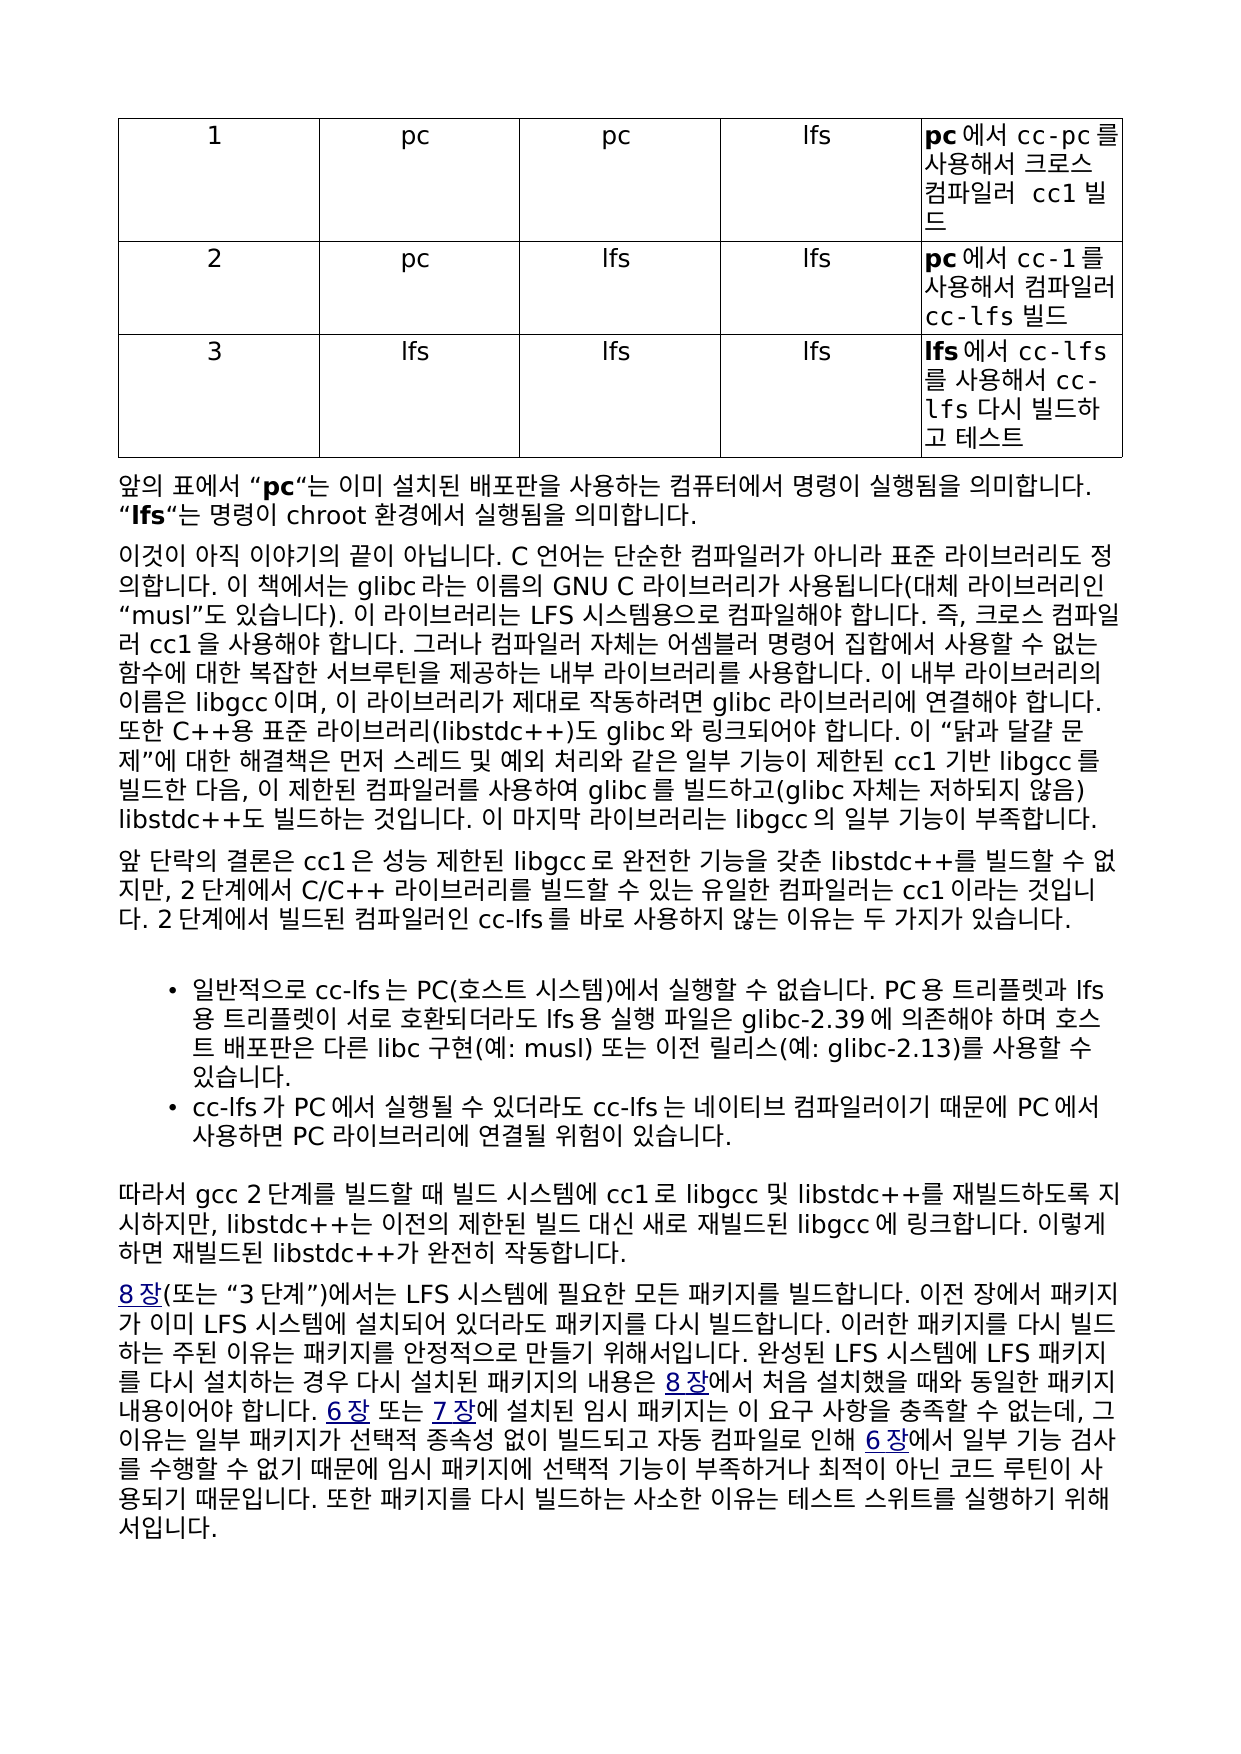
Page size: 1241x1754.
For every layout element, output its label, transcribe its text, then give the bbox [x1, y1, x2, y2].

table_cell pc에서 cc-pc를 사용해서 크로스 컴파일러 cc1 빌드 [922, 119, 1122, 241]
table_cell lfs에서 cc-lfs를 사용해서 cc-lfs 다시 빌드하고 테스트 [922, 335, 1122, 457]
text 이것이 아직 이야기의 끝이 아닙니다. C 언어는 단순한 컴파일러가 아니라 표준 라이브러리도 정의합니다. 이 책에서는 glibc라는 이름의 GNU C 라이브러리가 사용됩니다(대체 라이브러리인 “musl”도 있습니다). 이 라이브러리는 LFS 시스템용으로 컴파일해야 합니다. 즉, 크로스 컴파일러 cc1을 사용해야 합니다. 그러나 컴파일러 자체는 어셈블러 명령어 집합에서 사용할 수 없는 함수에 대한 복잡한 서브루틴을 제공하는 내부 라이브러리를 사용합니다. 이 내부 라이브러리의 이름은 libgcc이며, 이 라이브러리가 제대로 작동하려면 glibc 라이브러리에 연결해야 합니다. 또한 C++용 표준 라이브러리(libstdc++)도 glibc와 링크되어야 합니다. 이 “닭과 달걀 문제”에 대한 해결책은 먼저 스레드 및 예외 처리와 같은 일부 기능이 제한된 cc1 기반 libgcc를 빌드한 다음, 이 제한된 컴파일러를 사용하여 glibc를 빌드하고(glibc 자체는 저하되지 않음) libstdc++도 빌드하는 것입니다. 이 마지막 라이브러리는 libgcc의 일부 기능이 부족합니다. [118, 542, 1122, 834]
table_cell pc [320, 119, 519, 241]
table_cell lfs [721, 242, 921, 334]
text 8장(또는 “3단계”)에서는 LFS 시스템에 필요한 모든 패키지를 빌드합니다. 이전 장에서 패키지가 이미 LFS 시스템에 설치되어 있더라도 패키지를 다시 빌드합니다. 이러한 패키지를 다시 빌드하는 주된 이유는 패키지를 안정적으로 만들기 위해서입니다. 완성된 LFS 시스템에 LFS 패키지를 다시 설치하는 경우 다시 설치된 패키지의 내용은 8장에서 처음 설치했을 때와 동일한 패키지 내용이어야 합니다. 6장 또는 7장에 설치된 임시 패키지는 이 요구 사항을 충족할 수 없는데, 그 이유는 일부 패키지가 선택적 종속성 없이 빌드되고 자동 컴파일로 인해 6장에서 일부 기능 검사를 수행할 수 없기 때문에 임시 패키지에 선택적 기능이 부족하거나 최적이 아닌 코드 루틴이 사용되기 때문입니다. 또한 패키지를 다시 빌드하는 사소한 이유는 테스트 스위트를 실행하기 위해서입니다. [118, 1281, 1122, 1543]
text 따라서 gcc 2단계를 빌드할 때 빌드 시스템에 cc1로 libgcc 및 libstdc++를 재빌드하도록 지시하지만, libstdc++는 이전의 제한된 빌드 대신 새로 재빌드된 libgcc에 링크합니다. 이렇게 하면 재빌드된 libstdc++가 완전히 작동합니다. [118, 1181, 1122, 1268]
table_cell lfs [320, 335, 519, 457]
list 일반적으로 cc-lfs는 PC(호스트 시스템)에서 실행할 수 없습니다. PC용 트리플렛과 lfs용 트리플렛이 서로 호환되더라도 lfs용 실행 파일은 glibc-2.39에 의존해야 하며 호스트 배포판은 다른 libc 구현(예: musl) 또는 이전 릴리스(예: glibc-2.13)를 사용할 수 있습니다. [177, 976, 1122, 1093]
table_cell pc에서 cc-1를 사용해서 컴파일러 cc-lfs 빌드 [922, 242, 1122, 334]
table_cell lfs [721, 119, 921, 241]
text 앞 단락의 결론은 cc1은 성능 제한된 libgcc로 완전한 기능을 갖춘 libstdc++를 빌드할 수 없지만, 2단계에서 C/C++ 라이브러리를 빌드할 수 있는 유일한 컴파일러는 cc1이라는 것입니다. 2단계에서 빌드된 컴파일러인 cc-lfs를 바로 사용하지 않는 이유는 두 가지가 있습니다. [118, 847, 1122, 934]
table_cell 3 [119, 335, 319, 457]
table_cell 2 [119, 242, 319, 334]
table_cell lfs [520, 335, 720, 457]
text 앞의 표에서 “pc“는 이미 설치된 배포판을 사용하는 컴퓨터에서 명령이 실행됨을 의미합니다. “lfs“는 명령이 chroot 환경에서 실행됨을 의미합니다. [118, 472, 1122, 530]
table_cell 1 [119, 119, 319, 241]
list cc-lfs가 PC에서 실행될 수 있더라도 cc-lfs는 네이티브 컴파일러이기 때문에 PC에서 사용하면 PC 라이브러리에 연결될 위험이 있습니다. [177, 1093, 1122, 1151]
table_cell lfs [520, 242, 720, 334]
table_cell lfs [721, 335, 921, 457]
table_cell pc [520, 119, 720, 241]
table_cell pc [320, 242, 519, 334]
